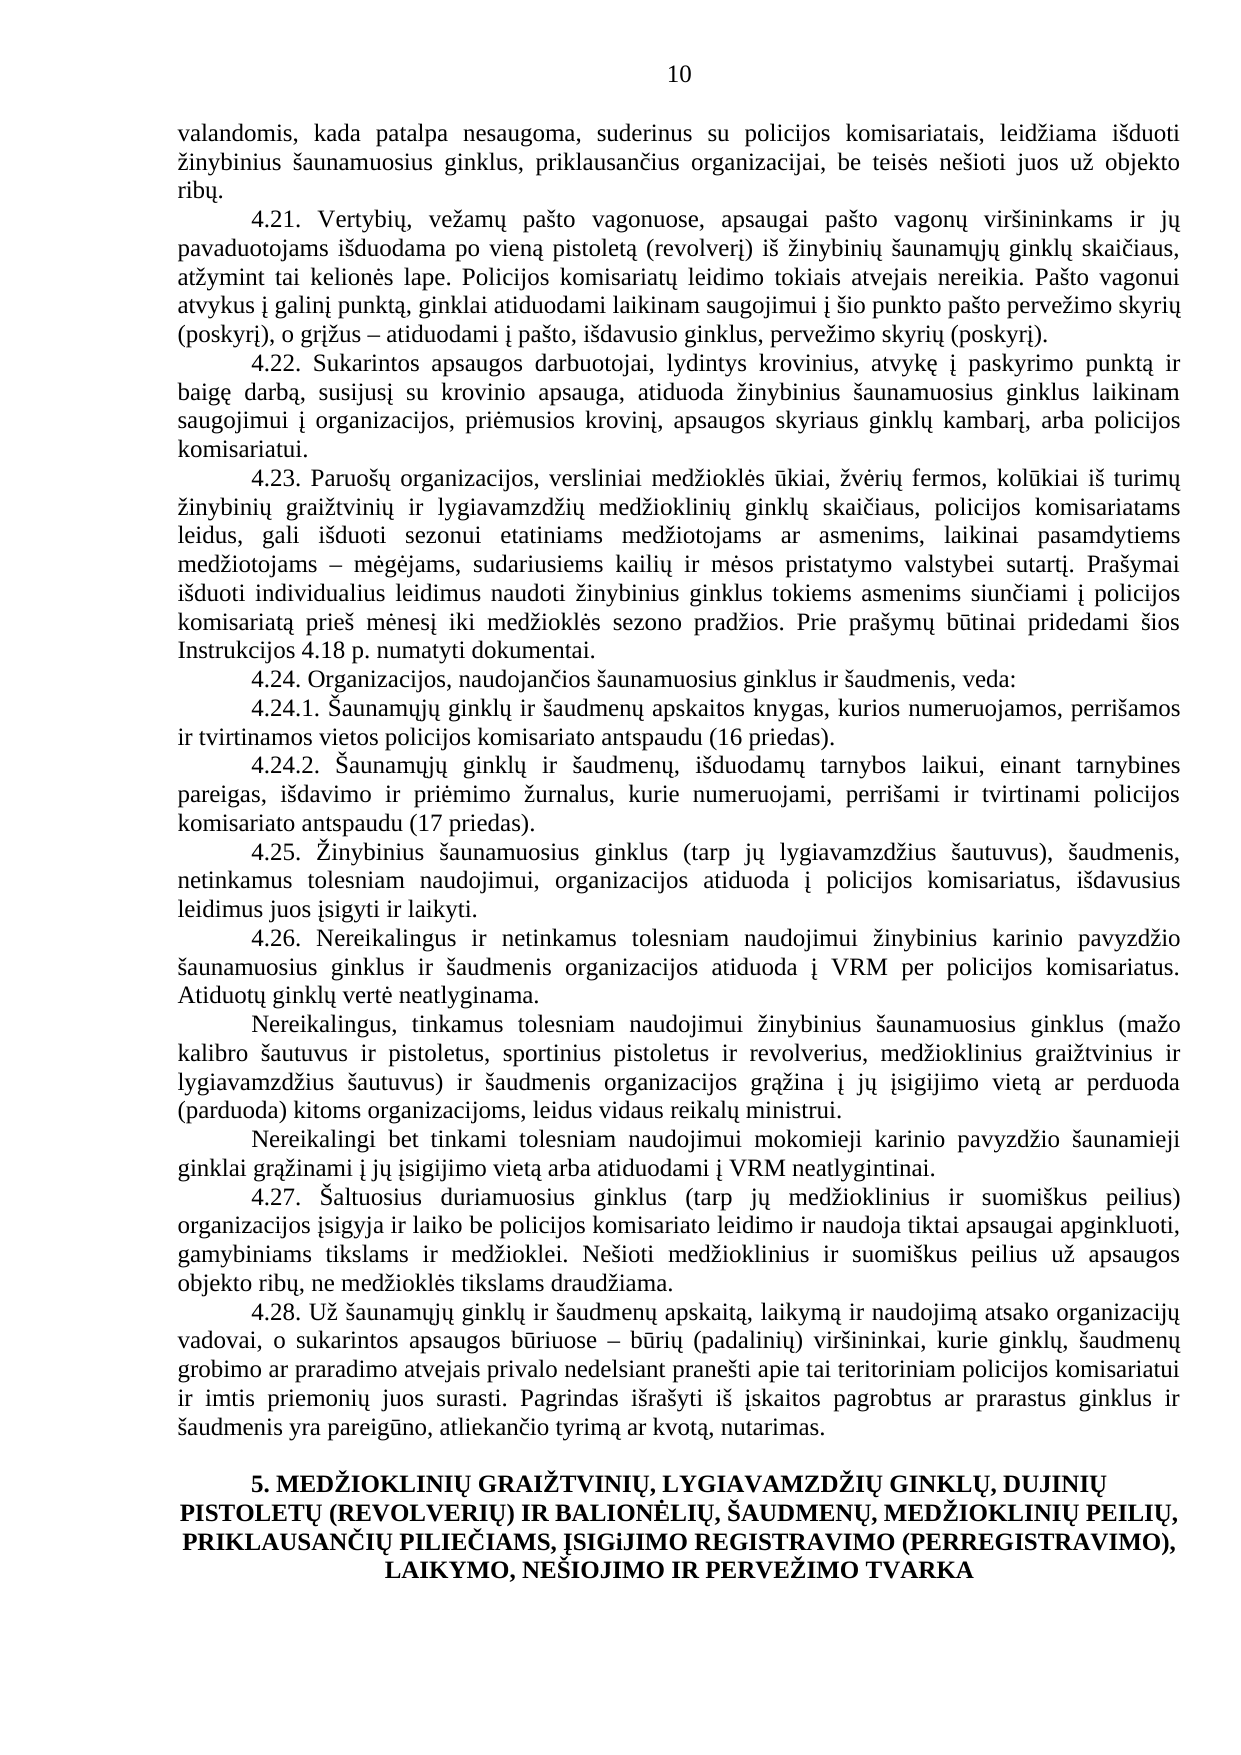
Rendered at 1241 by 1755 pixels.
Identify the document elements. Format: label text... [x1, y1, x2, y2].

text Nereikalingus, tinkamus tolesniam naudojimui žinybinius šaunamuosius ginklus (mažo kalibro šautuvus ir pistoletus, sportinius pistoletus ir revolverius, medžioklinius graižtvinius ir lygiavamzdžius šautuvus) ir šaudmenis organizacijos grąžina į jų įsigijimo vietą ar perduoda (parduoda) kitoms organizacijoms, leidus vidaus reikalų ministrui. [177, 1009, 1181, 1124]
text 4.24. Organizacijos, naudojančios šaunamuosius ginklus ir šaudmenis, veda: [177, 664, 1181, 693]
text 4.22. Sukarintos apsaugos darbuotojai, lydintys krovinius, atvykę į paskyrimo punktą ir baigę darbą, susijusį su krovinio apsauga, atiduoda žinybinius šaunamuosius ginklus laikinam saugojimui į organizacijos, priėmusios krovinį, apsaugos skyriaus ginklų kambarį, arba policijos komisariatui. [177, 348, 1181, 463]
text Nereikalingi bet tinkami tolesniam naudojimui mokomieji karinio pavyzdžio šaunamieji ginklai grąžinami į jų įsigijimo vietą arba atiduodami į VRM neatlygintinai. [177, 1124, 1181, 1182]
text 4.21. Vertybių, vežamų pašto vagonuose, apsaugai pašto vagonų viršininkams ir jų pavaduotojams išduodama po vieną pistoletą (revolverį) iš žinybinių šaunamųjų ginklų skaičiaus, atžymint tai kelionės lape. Policijos komisariatų leidimo tokiais atvejais nereikia. Pašto vagonui atvykus į galinį punktą, ginklai atiduodami laikinam saugojimui į šio punkto pašto pervežimo skyrių (poskyrį), o grįžus – atiduodami į pašto, išdavusio ginklus, pervežimo skyrių (poskyrį). [177, 204, 1181, 348]
text 4.26. Nereikalingus ir netinkamus tolesniam naudojimui žinybinius karinio pavyzdžio šaunamuosius ginklus ir šaudmenis organizacijos atiduoda į VRM per policijos komisariatus. Atiduotų ginklų vertė neatlyginama. [177, 923, 1181, 1009]
text 4.28. Už šaunamųjų ginklų ir šaudmenų apskaitą, laikymą ir naudojimą atsako organizacijų vadovai, o sukarintos apsaugos būriuose – būrių (padalinių) viršininkai, kurie ginklų, šaudmenų grobimo ar praradimo atvejais privalo nedelsiant pranešti apie tai teritoriniam policijos komisariatui ir imtis priemonių juos surasti. Pagrindas išrašyti iš įskaitos pagrobtus ar prarastus ginklus ir šaudmenis yra pareigūno, atliekančio tyrimą ar kvotą, nutarimas. [177, 1297, 1181, 1441]
text 5. MEDŽIOKLINIŲ GRAIŽTVINIŲ, LYGIAVAMZDŽIŲ GINKLŲ, DUJINIŲ PISTOLETŲ (REVOLVERIŲ) IR BALIONĖLIŲ, ŠAUDMENŲ, MEDŽIOKLINIŲ PEILIŲ, PRIKLAUSANČIŲ PILIEČIAMS, ĮSIGiJIMO REGISTRAVIMO (PERREGISTRAVIMO), LAIKYMO, NEŠIOJIMO IR PERVEŽIMO TVARKA [177, 1469, 1181, 1584]
text valandomis, kada patalpa nesaugoma, suderinus su policijos komisariatais, leidžiama išduoti žinybinius šaunamuosius ginklus, priklausančius organizacijai, be teisės nešioti juos už objekto ribų. [177, 118, 1181, 204]
text 4.23. Paruošų organizacijos, versliniai medžioklės ūkiai, žvėrių fermos, kolūkiai iš turimų žinybinių graižtvinių ir lygiavamzdžių medžioklinių ginklų skaičiaus, policijos komisariatams leidus, gali išduoti sezonui etatiniams medžiotojams ar asmenims, laikinai pasamdytiems medžiotojams – mėgėjams, sudariusiems kailių ir mėsos pristatymo valstybei sutartį. Prašymai išduoti individualius leidimus naudoti žinybinius ginklus tokiems asmenims siunčiami į policijos komisariatą prieš mėnesį iki medžioklės sezono pradžios. Prie prašymų būtinai pridedami šios Instrukcijos 4.18 p. numatyti dokumentai. [177, 463, 1181, 664]
text 4.24.1. Šaunamųjų ginklų ir šaudmenų apskaitos knygas, kurios numeruojamos, perrišamos ir tvirtinamos vietos policijos komisariato antspaudu (16 priedas). [177, 693, 1181, 751]
text 4.25. Žinybinius šaunamuosius ginklus (tarp jų lygiavamzdžius šautuvus), šaudmenis, netinkamus tolesniam naudojimui, organizacijos atiduoda į policijos komisariatus, išdavusius leidimus juos įsigyti ir laikyti. [177, 837, 1181, 923]
text 4.27. Šaltuosius duriamuosius ginklus (tarp jų medžioklinius ir suomiškus peilius) organizacijos įsigyja ir laiko be policijos komisariato leidimo ir naudoja tiktai apsaugai apginkluoti, gamybiniams tikslams ir medžioklei. Nešioti medžioklinius ir suomiškus peilius už apsaugos objekto ribų, ne medžioklės tikslams draudžiama. [177, 1182, 1181, 1297]
text 4.24.2. Šaunamųjų ginklų ir šaudmenų, išduodamų tarnybos laikui, einant tarnybines pareigas, išdavimo ir priėmimo žurnalus, kurie numeruojami, perrišami ir tvirtinami policijos komisariato antspaudu (17 priedas). [177, 751, 1181, 837]
